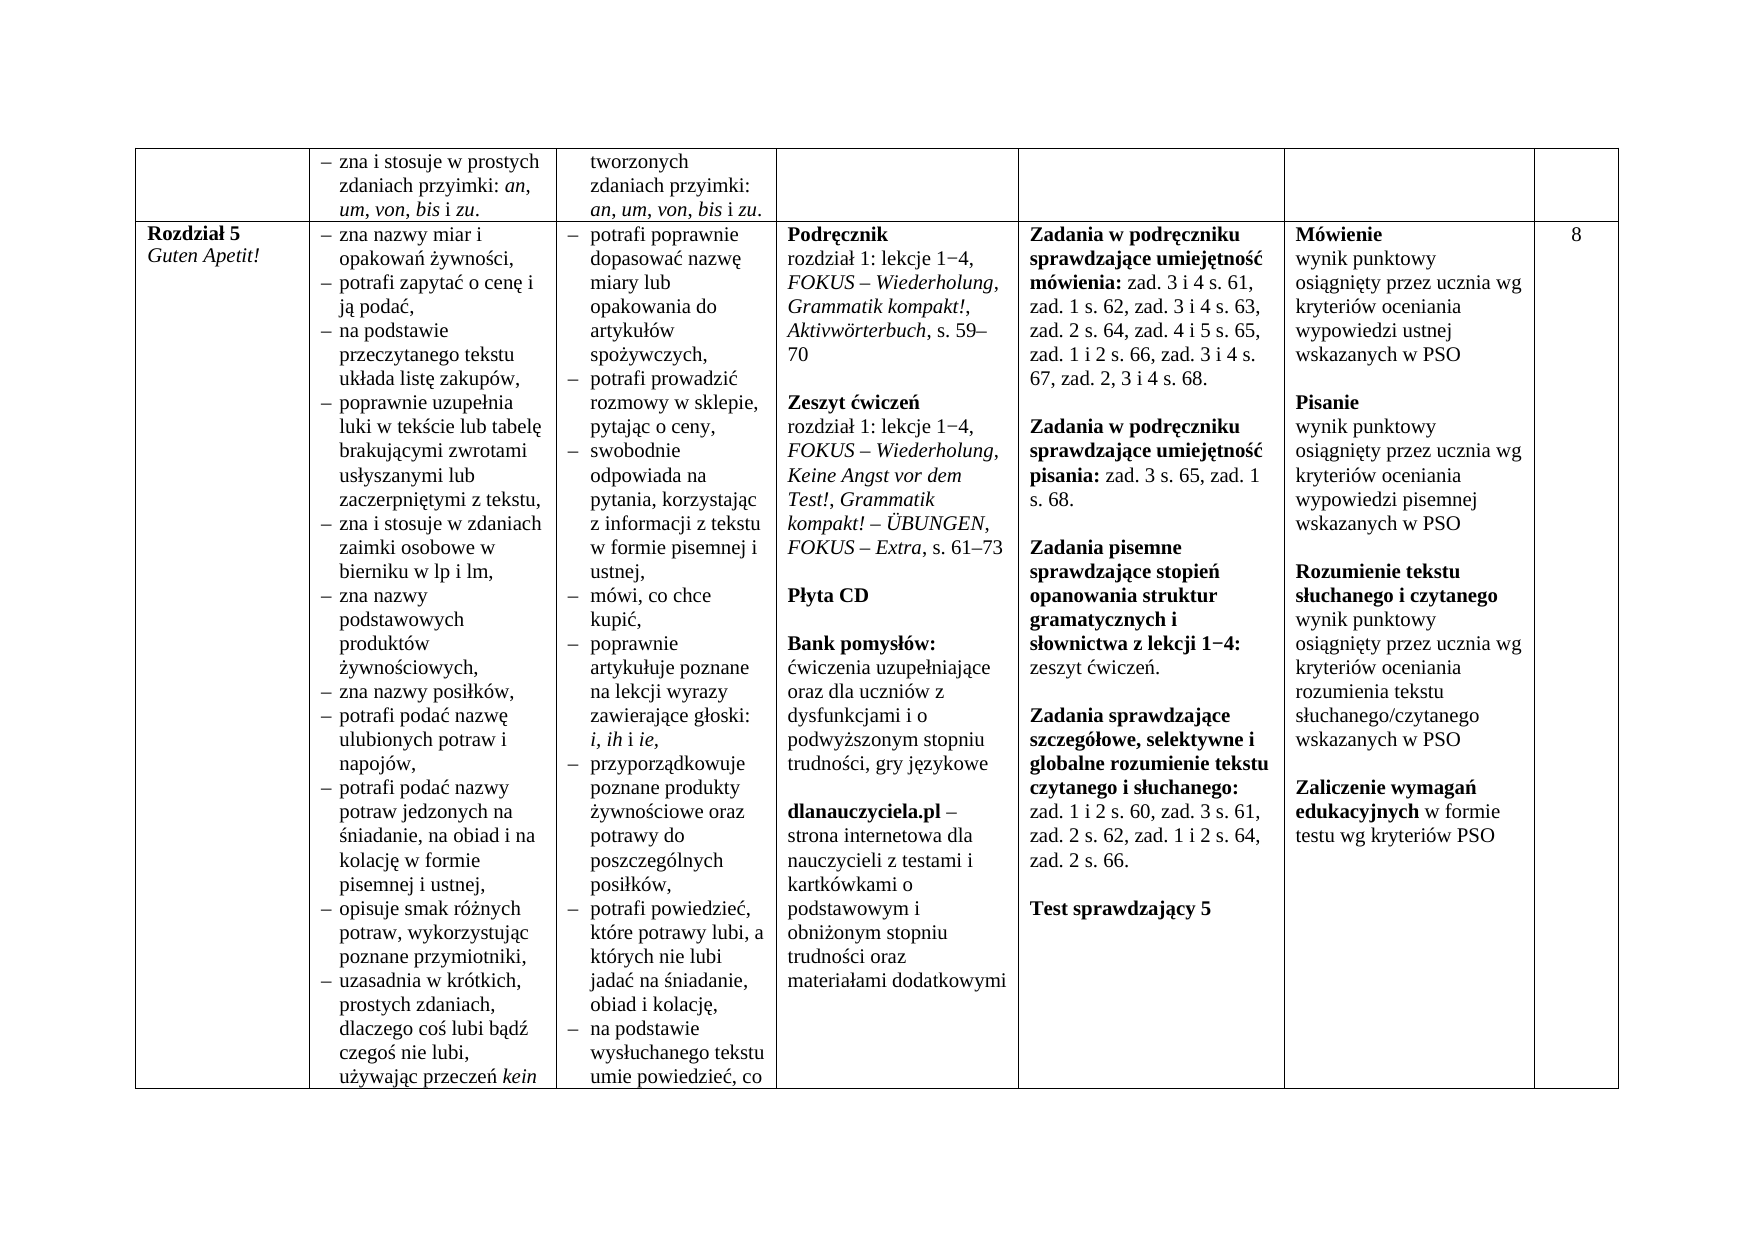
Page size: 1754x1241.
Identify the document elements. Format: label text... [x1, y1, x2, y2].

table_cell Zadania w podręczniku sprawdzające umiejętność mówienia: zad. 3 i 4 s. 61, zad. 1 s. 62, zad. 3 i 4 s. 63, zad. 2 s. 64, zad. 4 i 5 s. 65, zad. 1 i 2 s. 66, zad. 3 i 4 s. 67, zad. 2, 3 i 4 s. 68. Zadania w podręczniku sprawdzające umiejętność pisania: zad. 3 s. 65, zad. 1 s. 68. Zadania pisemne sprawdzające stopień opanowania struktur gramatycznych i słownictwa z lekcji 1−4: zeszyt ćwiczeń. Zadania sprawdzające szczegółowe, selektywne i globalne rozumienie tekstu czytanego i słuchanego: zad. 1 i 2 s. 60, zad. 3 s. 61, zad. 2 s. 62, zad. 1 i 2 s. 64, zad. 2 s. 66. Test sprawdzający 5 [1019, 222, 1284, 1088]
table_cell zna nazwy miar i opakowań żywności, potrafi zapytać o cenę i ją podać, na podstawie przeczytanego tekstu układa listę zakupów, poprawnie uzupełnia luki w tekście lub tabelę brakującymi zwrotami usłyszanymi lub zaczerpniętymi z tekstu, zna i stosuje w zdaniach zaimki osobowe w bierniku w lp i lm, zna nazwy podstawowych produktów żywnościowych, zna nazwy posiłków, potrafi podać nazwę ulubionych potraw i napojów, potrafi podać nazwy potraw jedzonych na śniadanie, na obiad i na kolację w formie pisemnej i ustnej, opisuje smak różnych potraw, wykorzystując poznane przymiotniki, uzasadnia w krótkich, prostych zdaniach, dlaczego coś lubi bądź czegoś nie lubi, używając przeczeń kein i nicht, stosuje przeczenie kein w bierniku, potrafi złożyć zamówienie w barze szybkiej obsługi. [310, 222, 556, 1088]
table_cell [136, 149, 309, 221]
table_cell [1019, 149, 1284, 221]
table_cell tworzonych zdaniach przyimki: an, um, von, bis i zu. [557, 149, 776, 221]
table_cell [1535, 149, 1618, 221]
table_cell potrafi poprawnie dopasować nazwę miary lub opakowania do artykułów spożywczych, potrafi prowadzić rozmowy w sklepie, pytając o ceny, swobodnie odpowiada na pytania, korzystając z informacji z tekstu w formie pisemnej i ustnej, mówi, co chce kupić, poprawnie artykułuje poznane na lekcji wyrazy zawierające głoski: i, ih i ie, przyporządkowuje poznane produkty żywnościowe oraz potrawy do poszczególnych posiłków, potrafi powiedzieć, które potrawy lubi, a których nie lubi jadać na śniadanie, obiad i kolację, na podstawie wysłuchanego tekstu umie powiedzieć, co [557, 222, 776, 1088]
table_cell Mówienie wynik punktowy osiągnięty przez ucznia wg kryteriów oceniania wypowiedzi ustnej wskazanych w PSO Pisanie wynik punktowy osiągnięty przez ucznia wg kryteriów oceniania wypowiedzi pisemnej wskazanych w PSO Rozumienie tekstu słuchanego i czytanego wynik punktowy osiągnięty przez ucznia wg kryteriów oceniania rozumienia tekstu słuchanego/czytanego wskazanych w PSO Zaliczenie wymagań edukacyjnych w formie testu wg kryteriów PSO [1285, 222, 1534, 1088]
table_cell Podręcznik rozdział 1: lekcje 1−4, FOKUS – Wiederholung, Grammatik kompakt!, Aktivwörterbuch, s. 59–70 Zeszyt ćwiczeń rozdział 1: lekcje 1−4, FOKUS – Wiederholung, Keine Angst vor dem Test!, Grammatik kompakt! – ÜBUNGEN, FOKUS – Extra, s. 61–73 Płyta CD Bank pomysłów: ćwiczenia uzupełniające oraz dla uczniów z dysfunkcjami i o podwyższonym stopniu trudności, gry językowe dlanauczyciela.pl – strona internetowa dla nauczycieli z testami i kartkówkami o podstawowym i obniżonym stopniu trudności oraz materiałami dodatkowymi [777, 222, 1018, 1088]
table_cell potrafi zapytać o godzinę, podaje czas zegarowy w formie potocznej i oficjalnej, wyszukuje informacje w wysłuchanym dialogu i stosuje je w dialogach i ćwiczeniach, zna słownictwo określające pory dnia, potrafi podać, ile godzin trwa dzień, ile dni tydzień, ile miesięcy rok, zna pojęcie rok przestępny, zna podstawowe zwroty opisujące przebieg dnia z uwzględnieniem godzin, zna zasady użycia czasowników rozdzielnie złożonych, stosuje słownictwo poznane w rozdziale i opowiada, dokąd chodzi po szkole (z pomocą prostych konstrukcji zdaniowych), zna regułę tworzenia rzeczowników złożonych, z podanych wyrazów tworzy rzeczowniki złożone wcześniej mu znane, zna i stosuje czasowniki modalne müssen i können, zna i stosuje w prostych zdaniach przyimki: an, um, von, bis i zu. [310, 149, 556, 221]
table_cell [777, 149, 1018, 221]
table_cell Rozdział 5 Guten Apetit! [136, 222, 309, 1088]
table_cell [1285, 149, 1534, 221]
table_cell 8 [1535, 222, 1618, 1088]
